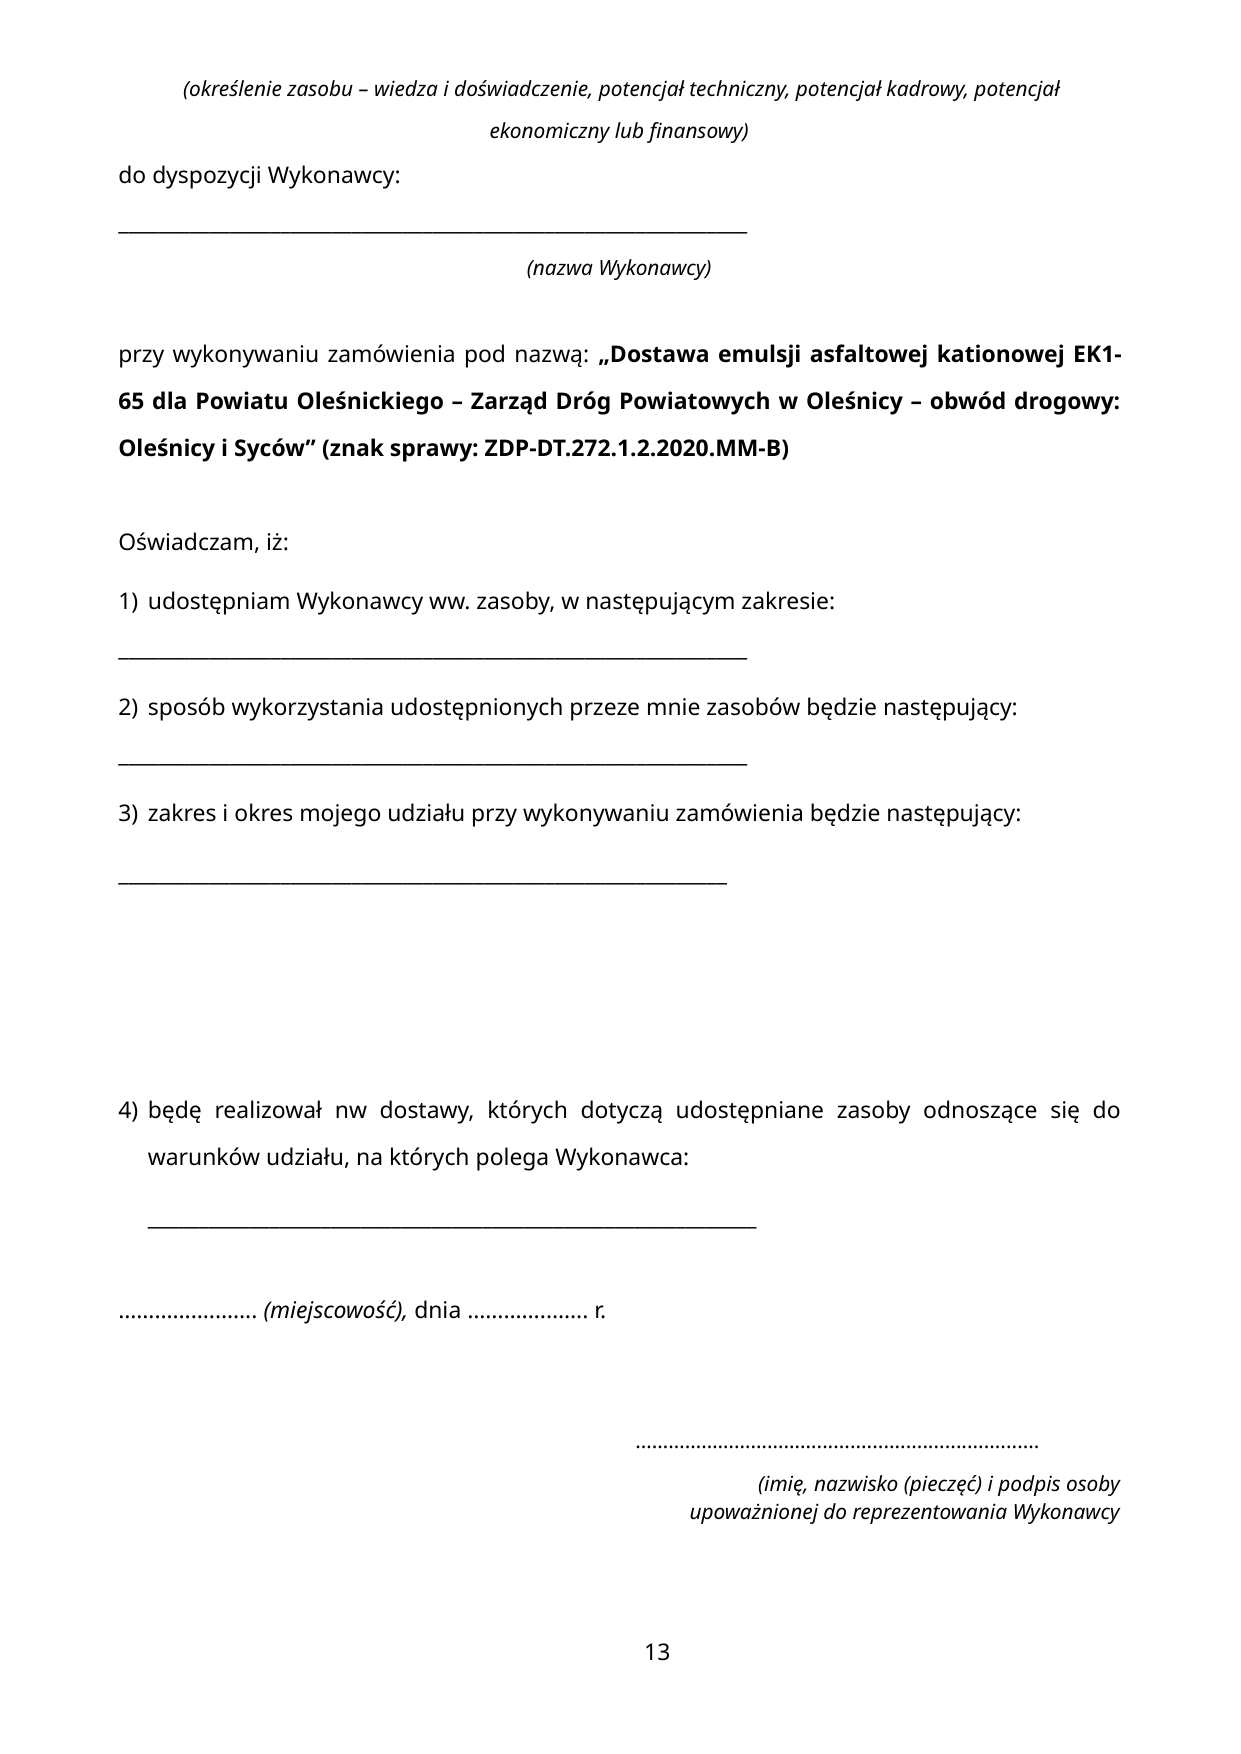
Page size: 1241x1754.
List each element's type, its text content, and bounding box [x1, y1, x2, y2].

text ______________________________________________________________ [118, 206, 1122, 237]
text przy wykonywaniu zamówienia pod nazwą: „Dostawa emulsji asfaltowej kationowej EK1-65 dla Powiatu Oleśnickiego – Zarząd Dróg Powiatowych w Oleśnicy – obwód drogowy: Oleśnicy i Syców” (znak sprawy: ZDP-DT.272.1.2.2020.MM-B) [118, 338, 1122, 463]
text ______________________________________________________________ [118, 738, 1122, 769]
text (określenie zasobu – wiedza i doświadczenie, potencjał techniczny, potencjał kadrowy, potencjał ekonomiczny lub finansowy) [118, 74, 1122, 145]
text …………….……. (miejscowość), dnia ………….……. r. [118, 1294, 1122, 1325]
text (nazwa Wykonawcy) [118, 253, 1122, 281]
text Oświadczam, iż: [118, 525, 1093, 557]
text ____________________________________________________________ [148, 1200, 1122, 1232]
list sposób wykorzystania udostępnionych przeze mnie zasobów będzie następujący: [118, 691, 1092, 722]
list udostępniam Wykonawcy ww. zasoby, w następującym zakresie: [118, 585, 1122, 616]
text upoważnionej do reprezentowania Wykonawcy [118, 1497, 1122, 1526]
list zakres i okres mojego udziału przy wykonywaniu zamówienia będzie następujący: [118, 797, 1092, 828]
text (imię, nazwisko (pieczęć) i podpis osoby [118, 1469, 1122, 1497]
text ______________________________________________________________ [118, 632, 1122, 663]
list będę realizował nw dostawy, których dotyczą udostępniane zasoby odnoszące się do warunków udziału, na których polega Wykonawca: [118, 1094, 1122, 1172]
text do dyspozycji Wykonawcy: [118, 159, 1122, 190]
text ……………………………........................................ [635, 1384, 1122, 1455]
text ____________________________________________________________ [118, 857, 1092, 888]
